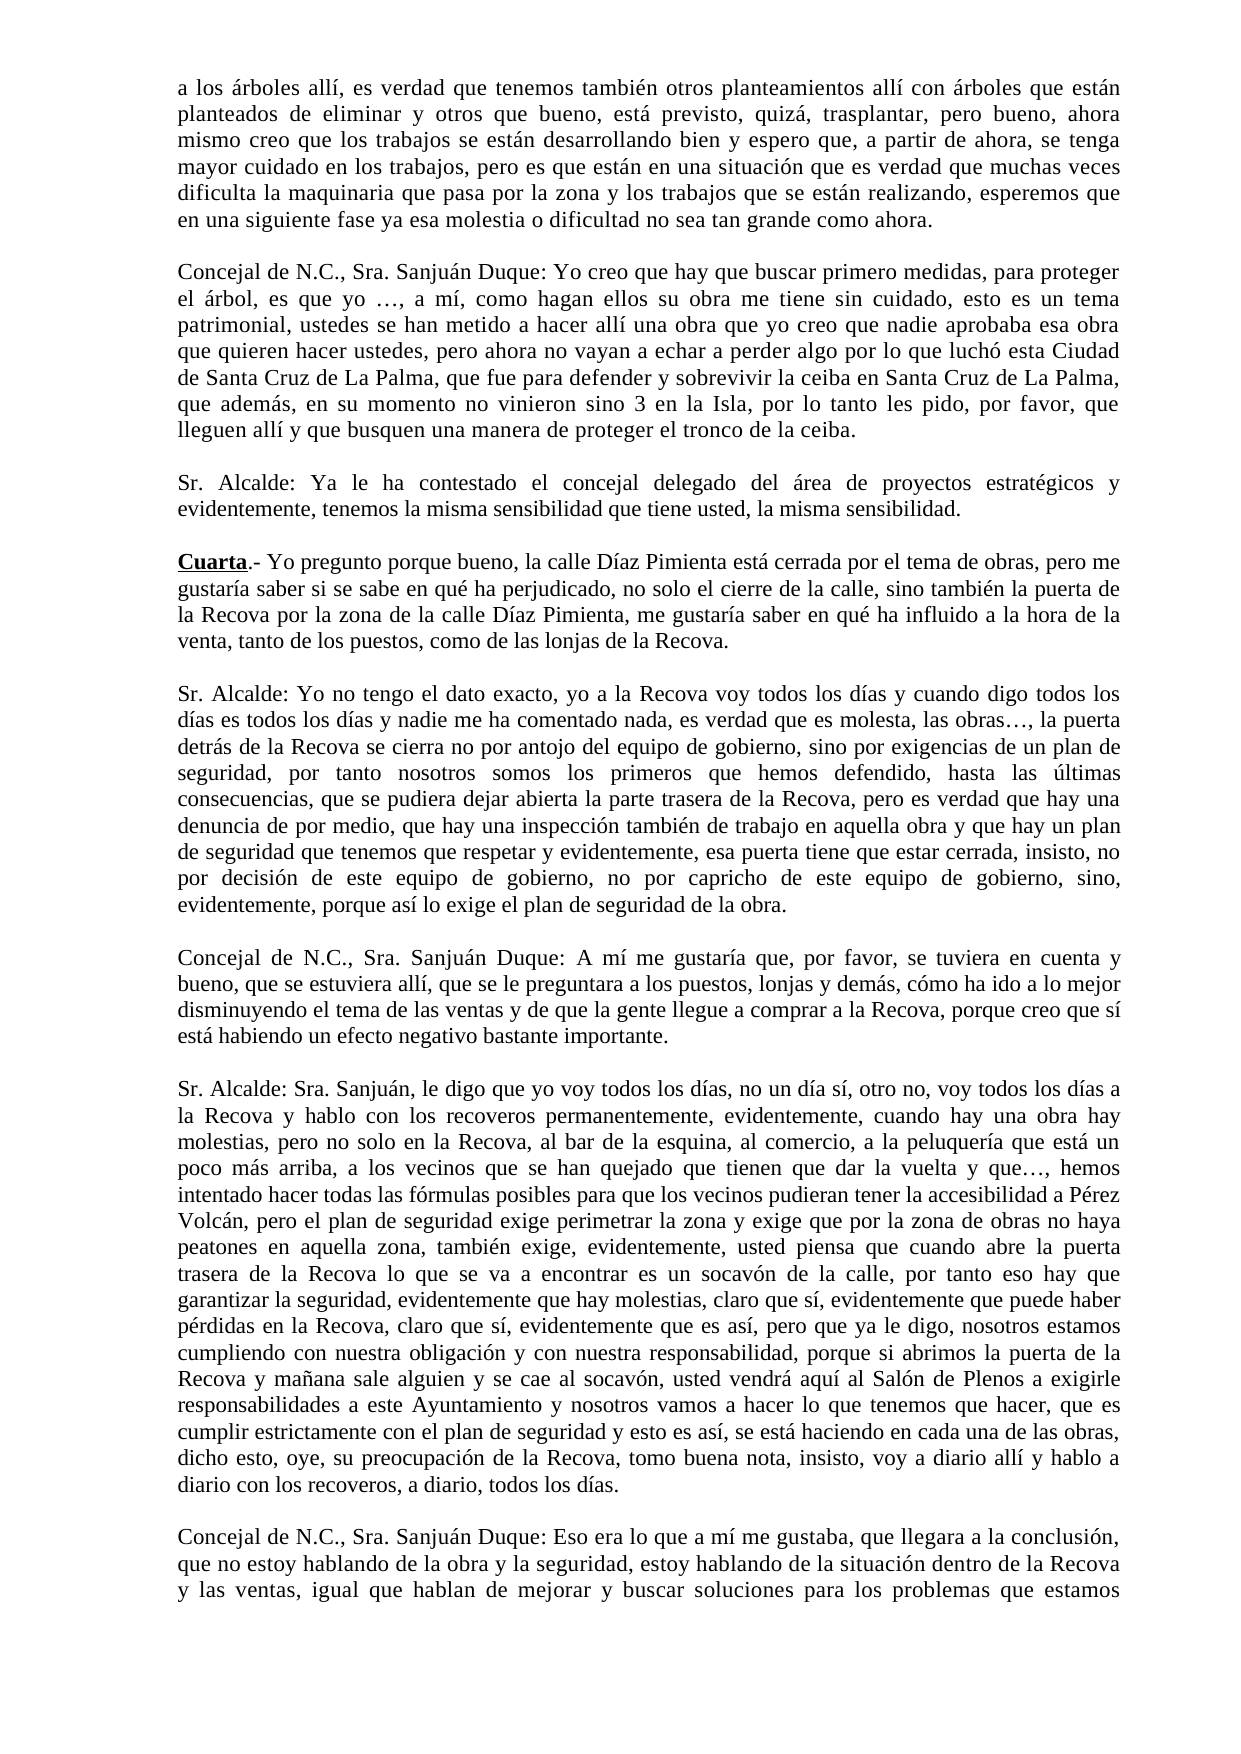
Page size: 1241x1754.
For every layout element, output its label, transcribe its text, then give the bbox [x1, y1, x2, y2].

text Concejal de N.C., Sra. Sanjuán Duque: Eso era lo que a mí me gustaba, que llegara a la conclusión, que no estoy hablando de la obra y la seguridad, estoy hablando de la situación dentro de la Recova y las ventas, igual que hablan de mejorar y buscar soluciones para los problemas que estamos [177, 1523, 1122, 1602]
text Sr. Alcalde: Ya le ha contestado el concejal delegado del área de proyectos estratégicos y evidentemente, tenemos la misma sensibilidad que tiene usted, la misma sensibilidad. [177, 469, 1122, 522]
text Sr. Alcalde: Sra. Sanjuán, le digo que yo voy todos los días, no un día sí, otro no, voy todos los días a la Recova y hablo con los recoveros permanentemente, evidentemente, cuando hay una obra hay molestias, pero no solo en la Recova, al bar de la esquina, al comercio, a la peluquería que está un poco más arriba, a los vecinos que se han quejado que tienen que dar la vuelta y que…, hemos intentado hacer todas las fórmulas posibles para que los vecinos pudieran tener la accesibilidad a Pérez Volcán, pero el plan de seguridad exige perimetrar la zona y exige que por la zona de obras no haya peatones en aquella zona, también exige, evidentemente, usted piensa que cuando abre la puerta trasera de la Recova lo que se va a encontrar es un socavón de la calle, por tanto eso hay que garantizar la seguridad, evidentemente que hay molestias, claro que sí, evidentemente que puede haber pérdidas en la Recova, claro que sí, evidentemente que es así, pero que ya le digo, nosotros estamos cumpliendo con nuestra obligación y con nuestra responsabilidad, porque si abrimos la puerta de la Recova y mañana sale alguien y se cae al socavón, usted vendrá aquí al Salón de Plenos a exigirle responsabilidades a este Ayuntamiento y nosotros vamos a hacer lo que tenemos que hacer, que es cumplir estrictamente con el plan de seguridad y esto es así, se está haciendo en cada una de las obras, dicho esto, oye, su preocupación de la Recova, tomo buena nota, insisto, voy a diario allí y hablo a diario con los recoveros, a diario, todos los días. [177, 1075, 1122, 1497]
text Concejal de N.C., Sra. Sanjuán Duque: A mí me gustaría que, por favor, se tuviera en cuenta y bueno, que se estuviera allí, que se le preguntara a los puestos, lonjas y demás, cómo ha ido a lo mejor disminuyendo el tema de las ventas y de que la gente llegue a comprar a la Recova, porque creo que sí está habiendo un efecto negativo bastante importante. [177, 943, 1122, 1049]
text Sr. Alcalde: Yo no tengo el dato exacto, yo a la Recova voy todos los días y cuando digo todos los días es todos los días y nadie me ha comentado nada, es verdad que es molesta, las obras…, la puerta detrás de la Recova se cierra no por antojo del equipo de gobierno, sino por exigencias de un plan de seguridad, por tanto nosotros somos los primeros que hemos defendido, hasta las últimas consecuencias, que se pudiera dejar abierta la parte trasera de la Recova, pero es verdad que hay una denuncia de por medio, que hay una inspección también de trabajo en aquella obra y que hay un plan de seguridad que tenemos que respetar y evidentemente, esa puerta tiene que estar cerrada, insisto, no por decisión de este equipo de gobierno, no por capricho de este equipo de gobierno, sino, evidentemente, porque así lo exige el plan de seguridad de la obra. [177, 680, 1122, 917]
text Cuarta.- Yo pregunto porque bueno, la calle Díaz Pimienta está cerrada por el tema de obras, pero me gustaría saber si se sabe en qué ha perjudicado, no solo el cierre de la calle, sino también la puerta de la Recova por la zona de la calle Díaz Pimienta, me gustaría saber en qué ha influido a la hora de la venta, tanto de los puestos, como de las lonjas de la Recova. [177, 548, 1122, 654]
text Concejal de N.C., Sra. Sanjuán Duque: Yo creo que hay que buscar primero medidas, para proteger el árbol, es que yo …, a mí, como hagan ellos su obra me tiene sin cuidado, esto es un tema patrimonial, ustedes se han metido a hacer allí una obra que yo creo que nadie aprobaba esa obra que quieren hacer ustedes, pero ahora no vayan a echar a perder algo por lo que luchó esta Ciudad de Santa Cruz de La Palma, que fue para defender y sobrevivir la ceiba en Santa Cruz de La Palma, que además, en su momento no vinieron sino 3 en la Isla, por lo tanto les pido, por favor, que lleguen allí y que busquen una manera de proteger el tronco de la ceiba. [177, 258, 1122, 443]
text a los árboles allí, es verdad que tenemos también otros planteamientos allí con árboles que están planteados de eliminar y otros que bueno, está previsto, quizá, trasplantar, pero bueno, ahora mismo creo que los trabajos se están desarrollando bien y espero que, a partir de ahora, se tenga mayor cuidado en los trabajos, pero es que están en una situación que es verdad que muchas veces dificulta la maquinaria que pasa por la zona y los trabajos que se están realizando, esperemos que en una siguiente fase ya esa molestia o dificultad no sea tan grande como ahora. [177, 74, 1122, 232]
